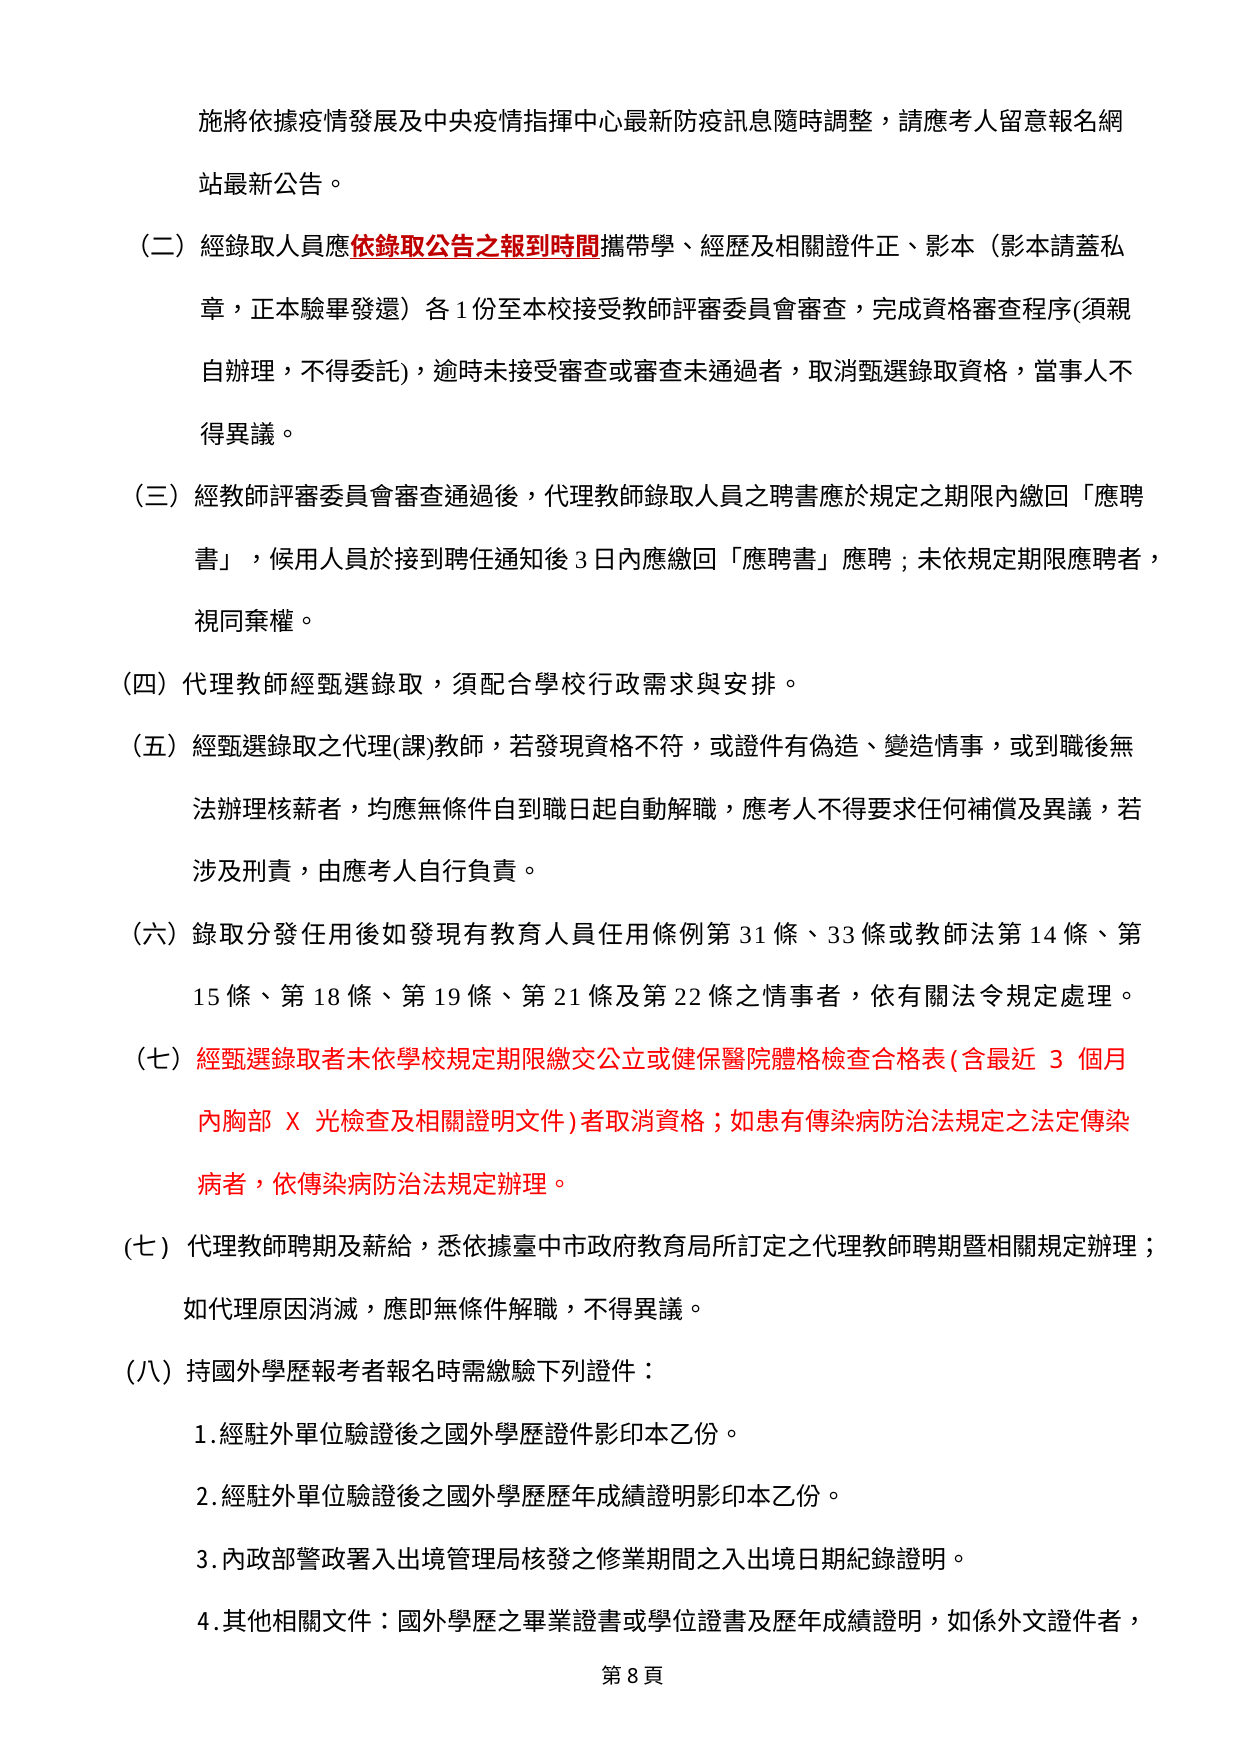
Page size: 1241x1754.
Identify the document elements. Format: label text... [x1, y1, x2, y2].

text 2.經駐外單位驗證後之國外學歷歷年成績證明影印本乙份。 [0, 1453, 1146, 1516]
text (八) 持國外學歷報考者報名時需繳驗下列證件： [94, 1328, 1146, 1391]
text （三）經教師評審委員會審查通過後，代理教師錄取人員之聘書應於規定之期限內繳回「應聘書」，候用人員於接到聘任通知後3日內應繳回「應聘書」應聘﹔未依規定期限應聘者，視同棄權。 [119, 453, 1146, 641]
text 3.內政部警政署入出境管理局核發之修業期間之入出境日期紀錄證明。 [121, 1516, 1146, 1578]
text （四）代理教師經甄選錄取，須配合學校行政需求與安排。 [94, 641, 1146, 703]
text （一）進入本校請配合警衛量測體溫，手部消毒及人流管制，並依規劃動線指引入校及離校。報到處、試教及口試場域清潔消毒，遵守室內不得有 5 人以上、室外不得有 10 人以上集會之規定，應保持適當距離。應考人應自備口罩並全程配戴，應考人休息區座位採間隔座位設置並請保 持社交距離(室內 1.5 公尺、室內 1 公尺)。相關防疫措施將依據疫情發展及中央疫情指揮中心最新防疫訊息隨時調整，請應考人留意報名網站最新公告。 [124, 78, 1146, 203]
text （七）經甄選錄取者未依學校規定期限繳交公立或健保醫院體格檢查合格表(含最近 3 個月內胸部 X 光檢查及相關證明文件)者取消資格；如患有傳染病防治法規定之法定傳染病者，依傳染病防治法規定辦理。 [121, 1016, 1146, 1203]
text （六）錄取分發任用後如發現有教育人員任用條例第31條、33條或教師法第14條、第15條、第18條、第19條、第21條及第22條之情事者，依有關法令規定處理。 [117, 891, 1146, 1016]
text 4.其他相關文件：國外學歷之畢業證書或學位證書及歷年成績證明，如係外文證件者， [198, 1578, 1146, 1641]
text 1.經駐外單位驗證後之國外學歷證件影印本乙份。 [94, 1391, 1146, 1453]
text （二）經錄取人員應依錄取公告之報到時間攜帶學、經歷及相關證件正、影本（影本請蓋私章，正本驗畢發還）各1份至本校接受教師評審委員會審查，完成資格審查程序(須親自辦理，不得委託)，逾時未接受審查或審查未通過者，取消甄選錄取資格，當事人不得異議。 [125, 203, 1146, 453]
text （五）經甄選錄取之代理(課)教師，若發現資格不符，或證件有偽造、變造情事，或到職後無法辦理核薪者，均應無條件自到職日起自動解職，應考人不得要求任何補償及異議，若涉及刑責，由應考人自行負責。 [117, 703, 1146, 891]
text (七) 代理教師聘期及薪給，悉依據臺中市政府教育局所訂定之代理教師聘期暨相關規定辦理；如代理原因消滅，應即無條件解職，不得異議。 [124, 1203, 1146, 1328]
